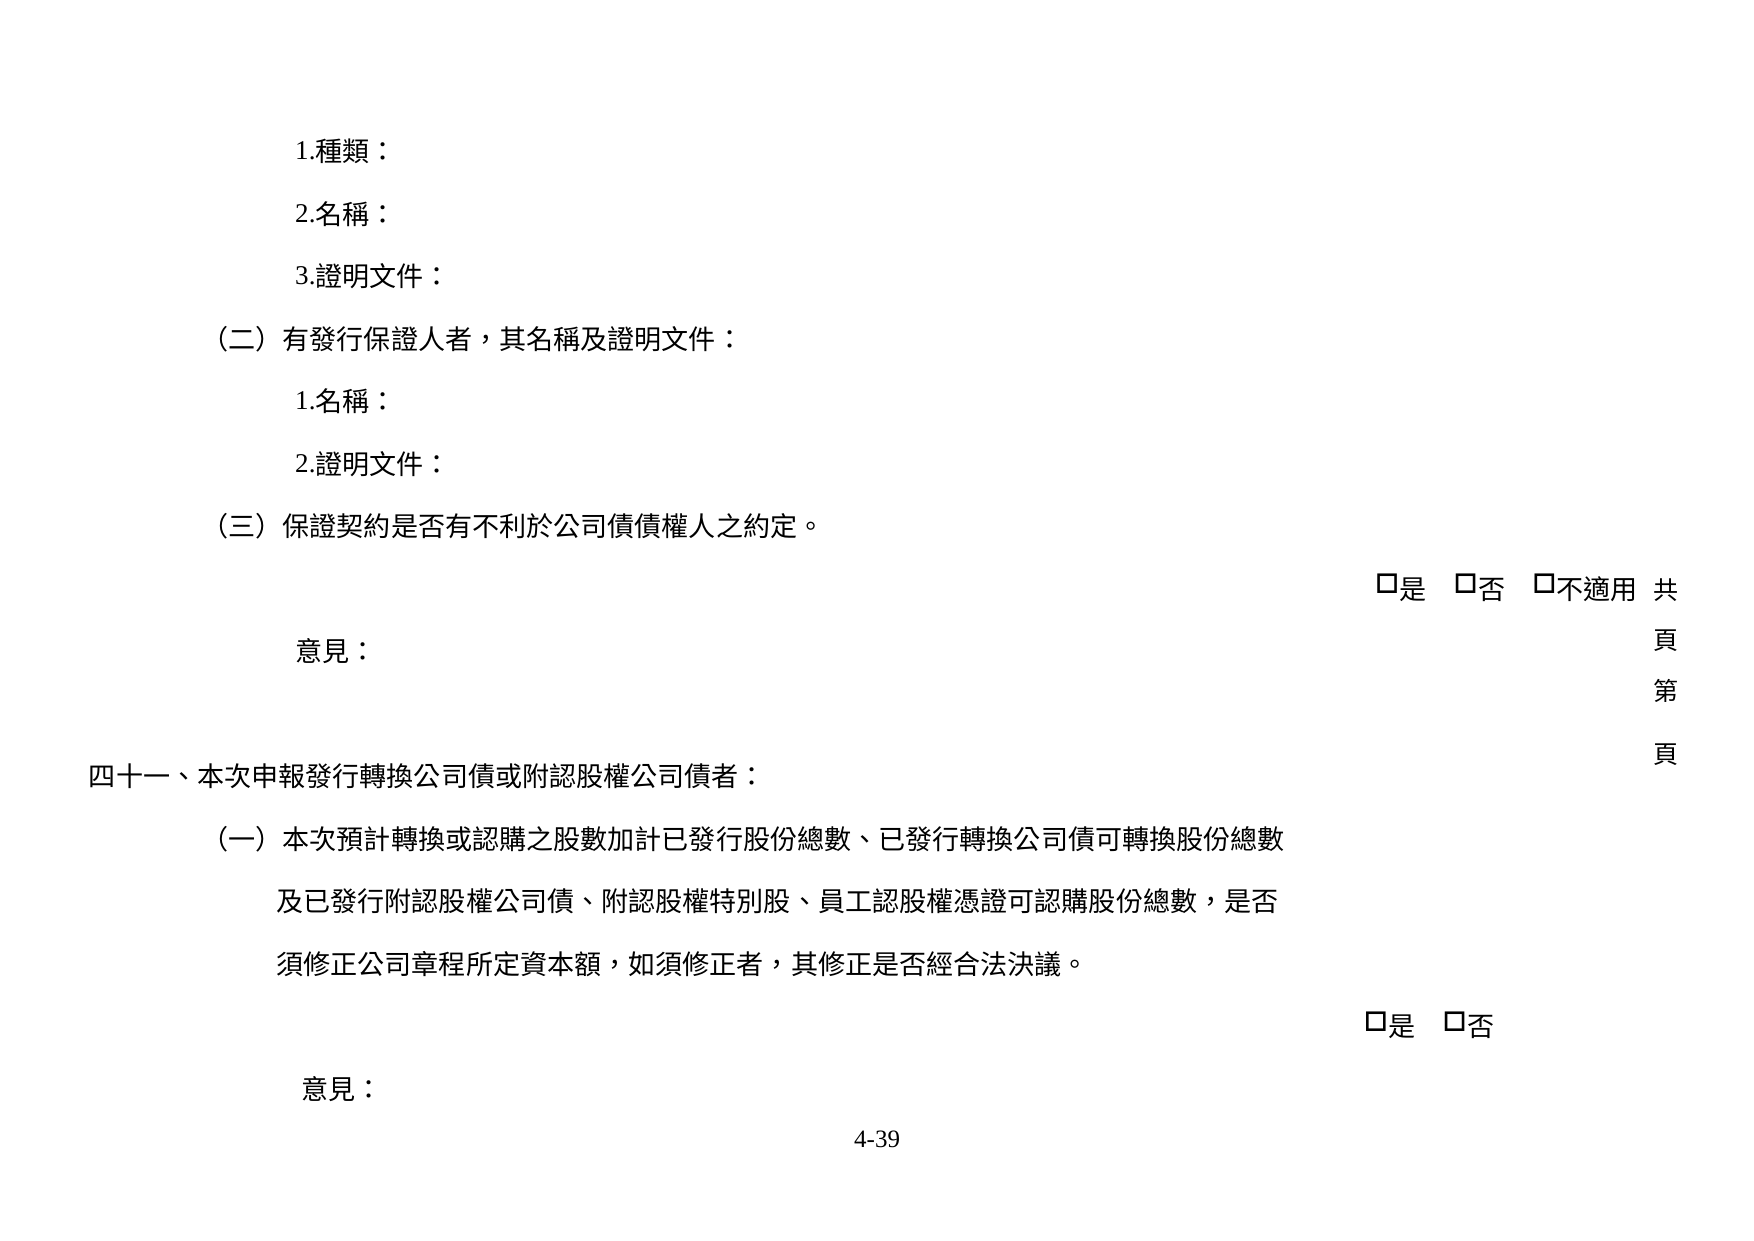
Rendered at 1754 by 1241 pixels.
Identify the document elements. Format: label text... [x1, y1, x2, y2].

text 共 頁 第 頁 [1648, 577, 1684, 801]
text 四十一、本次申報發行轉換公司債或附認股權公司債者： [64, 733, 1295, 796]
text 意見： [171, 608, 1295, 671]
text 3.證明文件： [221, 233, 1295, 296]
text 1.名稱： [221, 358, 1295, 421]
text 2.證明文件： [221, 421, 1295, 483]
text 意見： [278, 1046, 1638, 1108]
text 是 否 不適用 [89, 546, 1638, 608]
text （一）本次預計轉換或認購之股數加計已發行股份總數、已發行轉換公司債可轉換股份總數及已發行附認股權公司債、附認股權特別股、員工認股權憑證可認購股份總數，是否須修正公司章程所定資本額，如須修正者，其修正是否經合法決議。 [201, 796, 1295, 983]
text 是 否 [1364, 983, 1638, 1046]
text 2.名稱： [221, 171, 1295, 233]
text （三）保證契約是否有不利於公司債債權人之約定。 [176, 483, 1295, 546]
text 1.種類： [221, 108, 1295, 171]
text （二）有發行保證人者，其名稱及證明文件： [176, 296, 1295, 358]
